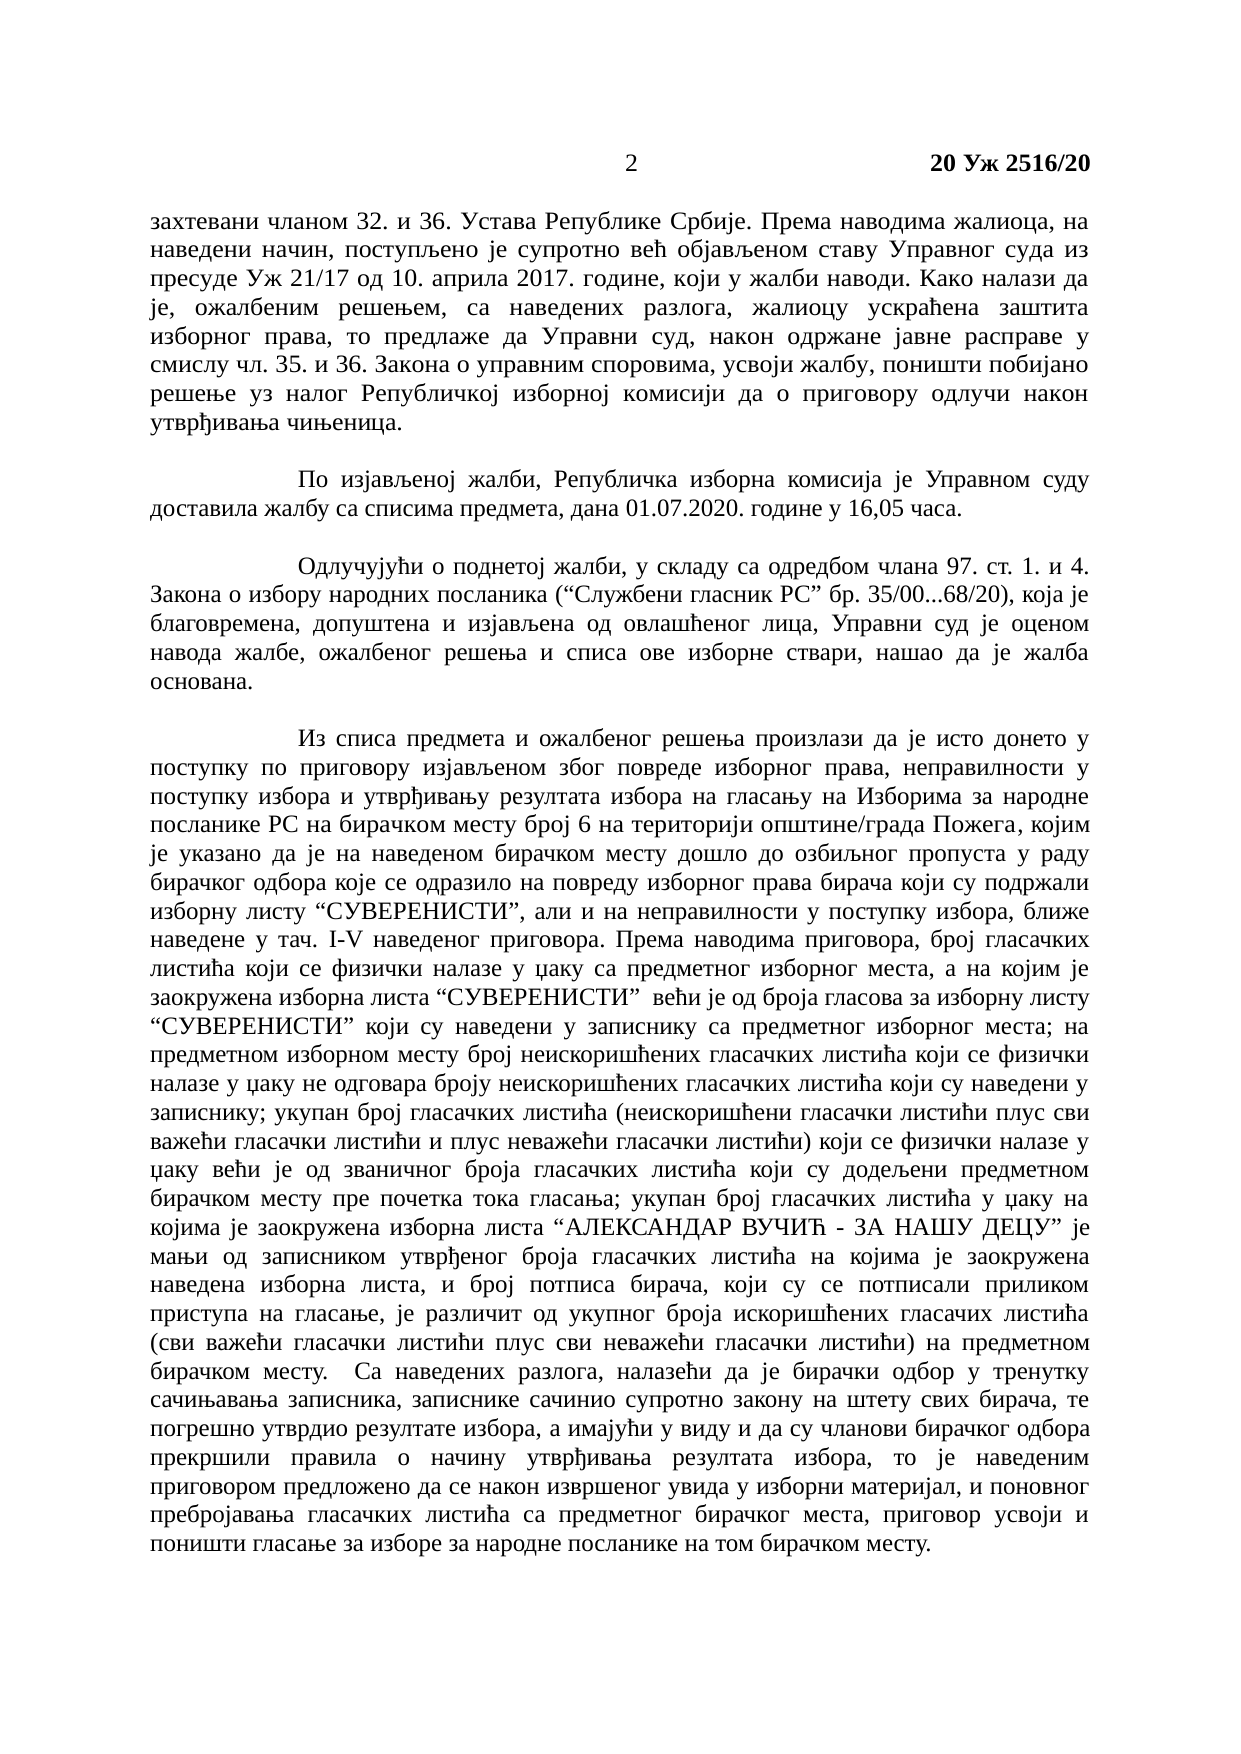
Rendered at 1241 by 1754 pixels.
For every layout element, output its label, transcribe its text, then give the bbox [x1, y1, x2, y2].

text захтевани чланом 32. и 36. Устава Републике Србије. Према наводима жалиоца, на наведени начин, поступљено је супротно већ објављеном ставу Управног суда из пресуде Уж 21/17 од 10. априла 2017. године, који у жалби наводи. Како налази да је, ожалбеним решењем, са наведених разлога, жалиоцу ускраћена заштита изборног права, то предлаже да Управни суд, након одржане јавне расправе у смислу чл. 35. и 36. Закона о управним споровима, усвоји жалбу, поништи побијано решење уз налог Републичкој изборној комисији да о приговору одлучи након утврђивања чињеница. [150, 206, 1090, 436]
text Одлучујући о поднетој жалби, у складу са одредбом члана 97. ст. 1. и 4. Закона о избору народних посланика (“Службени гласник РС” бр. 35/00...68/20), која је благовремена, допуштена и изјављена од овлашћеног лица, Управни суд је оценом навода жалбе, ожалбеног решења и списа ове изборне ствари, нашао да је жалба основана. [150, 551, 1090, 694]
text По изјављеној жалби, Републичка изборна комисија је Управном суду доставила жалбу са списима предмета, дана 01.07.2020. године у 16,05 часа. [150, 464, 1090, 522]
text Из списа предмета и ожалбеног решења произлази да је исто донето у поступку по приговору изјављеном због повреде изборног права, неправилности у поступку избора и утврђивању резултата избора на гласању на Изборима за народне посланике РС на бирачком месту број 6 на територији општине/града Пожега, којим је указано да је на наведеном бирачком месту дошло до озбиљног пропуста у раду бирачког одбора које се одразило на повреду изборног права бирача који су подржали изборну листу “СУВЕРЕНИСТИ”, али и на неправилности у поступку избора, ближе наведене у тач. I-V наведеног приговора. Према наводима приговора, број гласачких листића који се физички налазе у џаку са предметног изборног места, а на којим је заокружена изборна листа “СУВЕРЕНИСТИ” већи је од броја гласова за изборну листу “СУВЕРЕНИСТИ” који су наведени у записнику са предметног изборног места; на предметном изборном месту број неискоришћених гласачких листића који се физички налазе у џаку не одговара броју неискоришћених гласачких листића који су наведени у записнику; укупан број гласачких листића (неискоришћени гласачки листићи плус сви важећи гласачки листићи и плус неважећи гласачки листићи) који се физички налазе у џаку већи је од званичног броја гласачких листића који су додељени предметном бирачком месту пре почетка тока гласања; укупан број гласачких листића у џаку на којима је заокружена изборна листа “АЛЕКСАНДАР ВУЧИЋ - ЗА НАШУ ДЕЦУ” је мањи од записником утврђеног броја гласачких листића на којима је заокружена наведена изборна листа, и број потписа бирача, који су се потписали приликом приступа на гласање, је различит од укупног броја искоришћених гласачих листића (сви важећи гласачки листићи плус сви неважећи гласачки листићи) на предметном бирачком месту. Са наведених разлога, налазећи да је бирачки одбор у тренутку сачињавања записника, записнике сачинио супротно закону на штету свих бирача, те погрешно утврдио резултате избора, а имајући у виду и да су чланови бирачког одбора прекршили правила о начину утврђивања резултата избора, то је наведеним приговором предложено да се након извршеног увида у изборни материјал, и поновног пребројавања гласачких листића са предметног бирачког места, приговор усвоји и поништи гласање за изборе за народне посланике на том бирачком месту. [150, 723, 1090, 1557]
